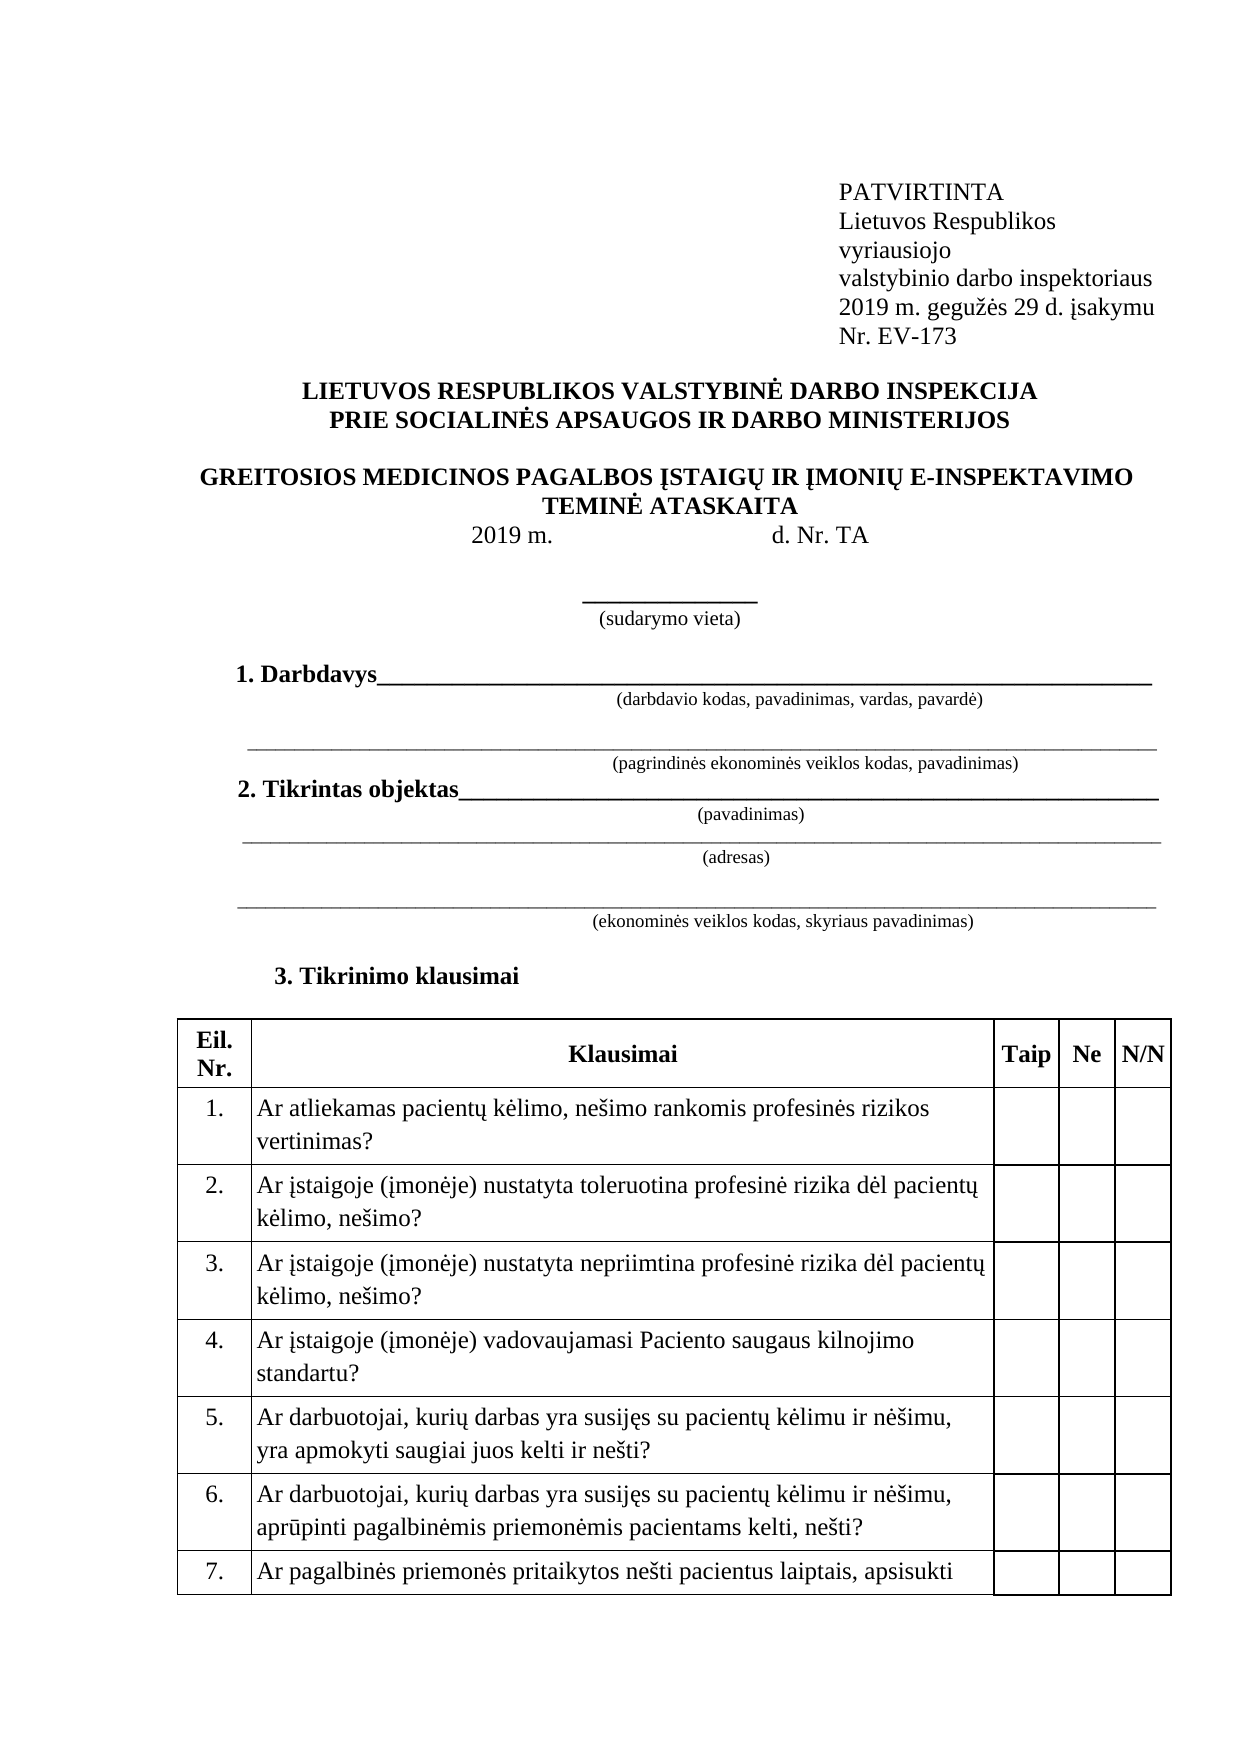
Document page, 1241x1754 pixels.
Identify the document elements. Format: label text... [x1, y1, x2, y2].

table_header Eil. Nr. [178, 1020, 251, 1087]
table_cell Ar darbuotojai, kurių darbas yra susijęs su pacientų kėlimu ir nėšimu, yra apmokyti saugiai juos kelti ir nešti? [252, 1397, 993, 1473]
text 2. Tikrintas objektas________________________________________________________ [177, 774, 1162, 803]
table_cell [1060, 1320, 1114, 1396]
text 2019 m. gegužės 29 d. įsakymu Nr. EV-173 [839, 292, 1162, 350]
text PRIE SOCIALINĖS APSAUGOS IR DARBO MINISTERIJOS [177, 405, 1162, 433]
text (ekonominės veiklos kodas, skyriaus pavadinimas) [177, 910, 1162, 932]
table_cell Ar įstaigoje (įmonėje) nustatyta toleruotina profesinė rizika dėl pacientų kėlimo, nešimo? [252, 1165, 993, 1241]
text ______________ [177, 577, 1162, 606]
table_header Ne [1060, 1020, 1114, 1087]
table_cell [995, 1243, 1058, 1318]
text PATVIRTINTA [839, 177, 1162, 206]
table_cell [1060, 1088, 1114, 1164]
text TEMINĖ ATASKAITA [177, 491, 1162, 520]
table_cell 3. [178, 1242, 251, 1318]
table_cell Ar darbuotojai, kurių darbas yra susijęs su pacientų kėlimu ir nėšimu, aprūpinti pagalbinėmis priemonėmis pacientams kelti, nešti? [252, 1474, 993, 1550]
table_cell [1116, 1243, 1170, 1318]
table_cell [995, 1475, 1058, 1550]
table_cell [995, 1320, 1058, 1396]
text (darbdavio kodas, pavadinimas, vardas, pavardė) [177, 688, 1162, 709]
table_cell Ar įstaigoje (įmonėje) vadovaujamasi Paciento saugaus kilnojimo standartu? [252, 1320, 993, 1396]
table_cell 1. [178, 1088, 251, 1164]
table_cell 7. [178, 1551, 251, 1594]
table_cell [1116, 1552, 1170, 1594]
table_cell [1116, 1166, 1170, 1241]
text (adresas) [177, 846, 1162, 867]
text 2019 m. d. Nr. TA [177, 520, 1162, 548]
text LIETUVOS RESPUBLIKOS VALSTYBINĖ DARBO INSPEKCIJA [177, 376, 1162, 405]
text (sudarymo vieta) [177, 606, 1162, 630]
text (pavadinimas) [177, 803, 1162, 824]
table_cell 2. [178, 1165, 251, 1241]
text Lietuvos Respublikos vyriausiojo [839, 206, 1162, 263]
table_cell [995, 1166, 1058, 1241]
table_cell [1116, 1397, 1170, 1473]
text _________________________________________________________________________________________________ [177, 731, 1162, 752]
table_cell [995, 1397, 1058, 1473]
table_header Klausimai [252, 1020, 993, 1087]
table_cell [1060, 1397, 1114, 1473]
table_cell 6. [178, 1474, 251, 1550]
table_cell [1116, 1475, 1170, 1550]
table_cell Ar atliekamas pacientų kėlimo, nešimo rankomis profesinės rizikos vertinimas? [252, 1088, 993, 1164]
text (pagrindinės ekonominės veiklos kodas, pavadinimas) [177, 752, 1162, 774]
table_cell [1116, 1320, 1170, 1396]
table_cell [1060, 1475, 1114, 1550]
table_header Taip [995, 1020, 1058, 1087]
table_cell [995, 1088, 1058, 1164]
table_cell 5. [178, 1397, 251, 1473]
table_cell Ar pagalbinės priemonės pritaikytos nešti pacientus laiptais, apsisukti [252, 1551, 993, 1594]
table_cell [1060, 1166, 1114, 1241]
text GREITOSIOS MEDICINOS PAGALBOS ĮSTAIGŲ IR ĮMONIŲ E-INSPEKTAVIMO [177, 462, 1162, 491]
table_cell [995, 1552, 1058, 1594]
table_cell [1060, 1243, 1114, 1318]
table_cell Ar įstaigoje (įmonėje) nustatyta nepriimtina profesinė rizika dėl pacientų kėlimo, nešimo? [252, 1242, 993, 1318]
text __________________________________________________________________________________________________ [177, 889, 1162, 910]
table_header N/N [1116, 1020, 1170, 1087]
text valstybinio darbo inspektoriaus [839, 263, 1162, 292]
table_cell [1116, 1088, 1170, 1164]
text 3. Tikrinimo klausimai [0, 961, 1162, 989]
text 1. Darbdavys______________________________________________________________ [177, 659, 1162, 688]
text __________________________________________________________________________________________________ [177, 824, 1162, 846]
table_cell [1060, 1552, 1114, 1594]
table_cell 4. [178, 1320, 251, 1396]
